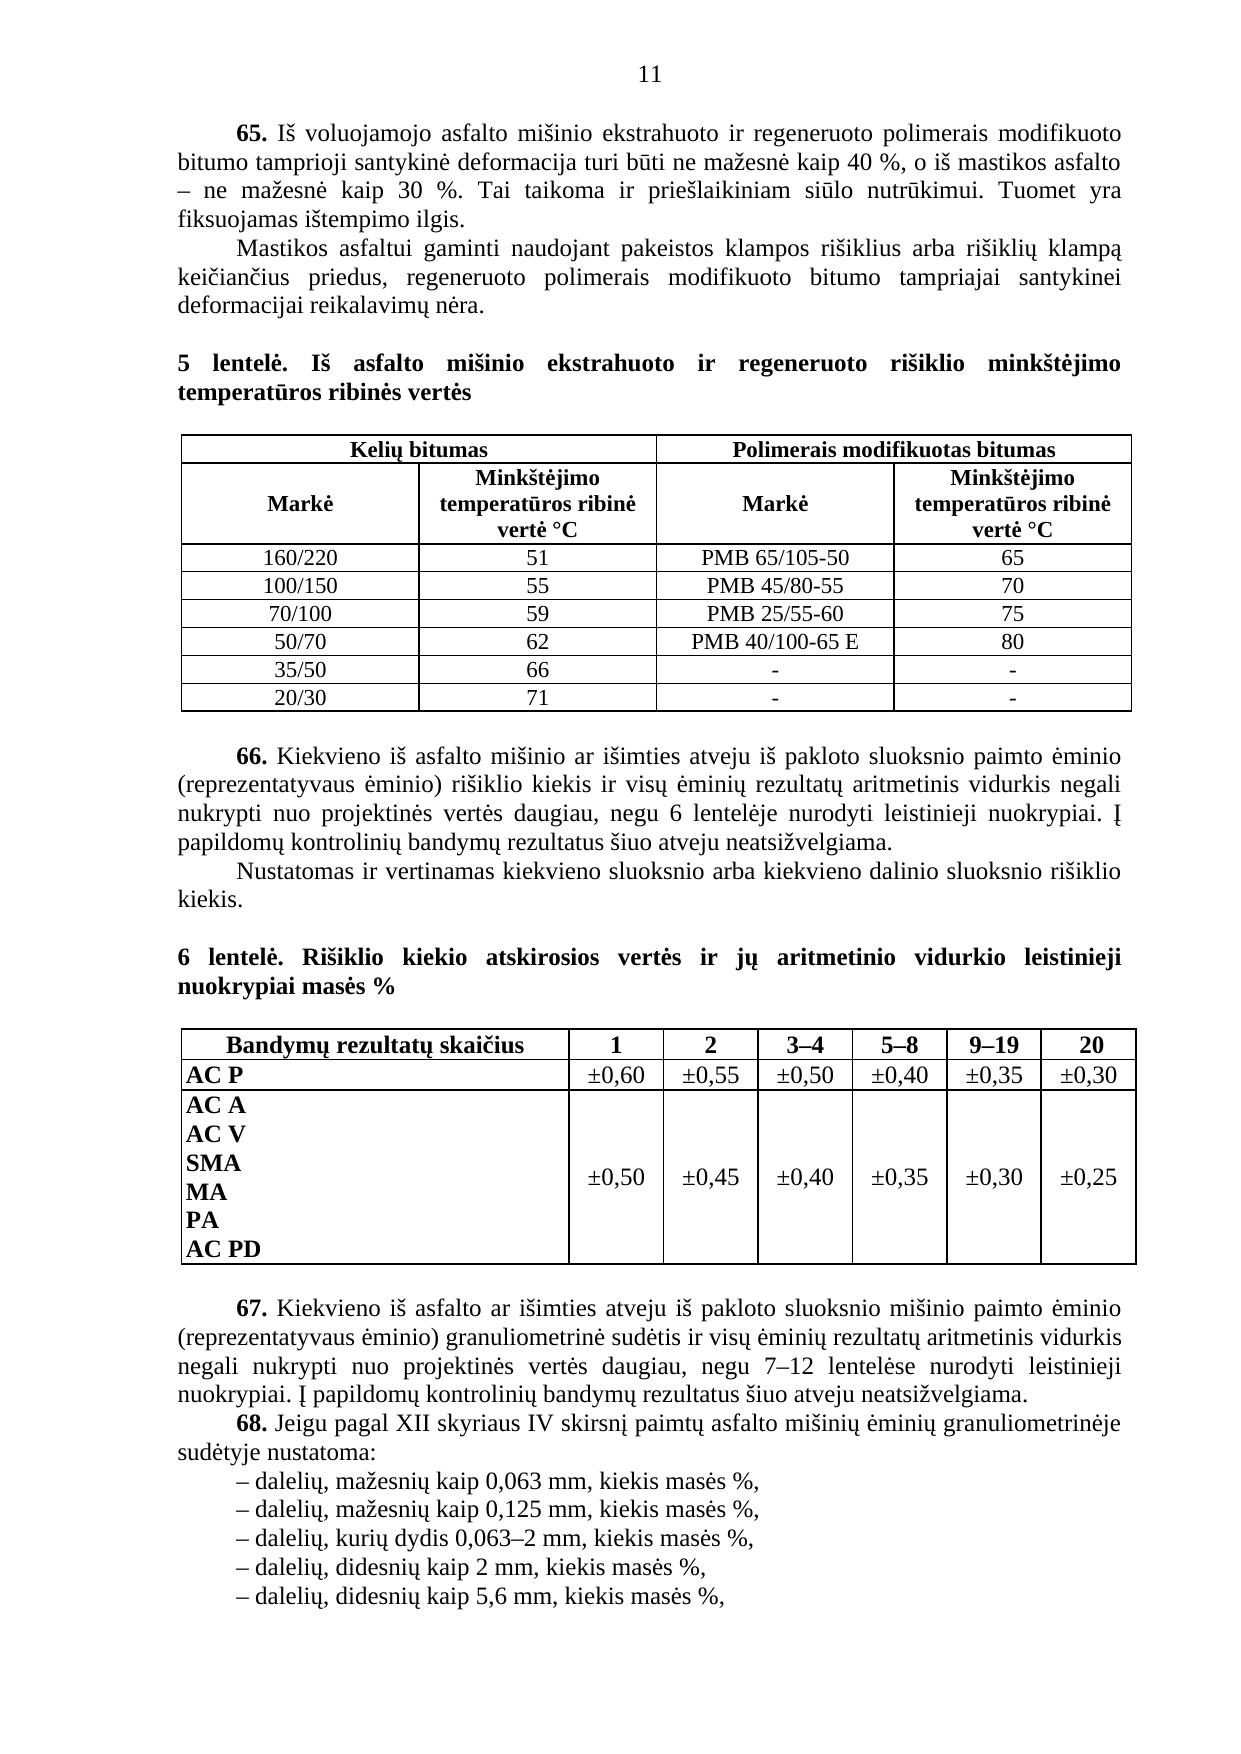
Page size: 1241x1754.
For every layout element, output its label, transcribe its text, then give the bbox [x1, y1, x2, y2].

table_header 3–4 [848, 1030, 852, 1058]
table_cell 20/30 [182, 684, 186, 710]
table_cell ±0,45 [664, 1091, 757, 1263]
text 6 lentelė. Rišiklio kiekio atskirosios vertės ir jų aritmetinio vidurkio leistinieji nuokrypiai masės % [177, 942, 1122, 999]
table_cell 35/50 [182, 656, 186, 682]
table_cell ±0,50 [570, 1091, 663, 1263]
table_cell 65 [1127, 545, 1131, 571]
table_cell - [657, 656, 661, 682]
text – dalelių, mažesnių kaip 0,125 mm, kiekis masės %, [177, 1494, 1122, 1523]
table_cell ±0,25 [1042, 1091, 1135, 1263]
table_cell 62 [652, 628, 656, 654]
table_cell 55 [652, 572, 656, 599]
table_cell ±0,60 [659, 1060, 663, 1089]
table_cell ±0,35 [853, 1091, 946, 1263]
table_cell - [657, 684, 661, 710]
table_cell AC P [182, 1060, 186, 1089]
table_cell 70 [1127, 572, 1131, 599]
table_cell 80 [1127, 628, 1131, 654]
text 65. Iš voluojamojo asfalto mišinio ekstrahuoto ir regeneruoto polimerais modifikuoto bitumo tamprioji santykinė deformacija turi būti ne mažesnė kaip 40 %, o iš mastikos asfalto – ne mažesnė kaip 30 %. Tai taikoma ir priešlaikiniam siūlo nutrūkimui. Tuomet yra fiksuojamas ištempimo ilgis. [177, 118, 1122, 233]
table_cell AC A AC V SMA MA PA AC PD [182, 1091, 186, 1263]
table_cell Markė [182, 464, 418, 543]
text 68. Jeigu pagal XII skyriaus IV skirsnį paimtų asfalto mišinių ėminių granuliometrinėje sudėtyje nustatoma: [177, 1408, 1122, 1466]
table_header 1 [659, 1030, 663, 1058]
text – dalelių, didesnių kaip 2 mm, kiekis masės %, [177, 1552, 1122, 1581]
text 5 lentelė. Iš asfalto mišinio ekstrahuoto ir regeneruoto rišiklio minkštėjimo temperatūros ribinės vertės [177, 348, 1122, 406]
table_cell ±0,50 [848, 1060, 852, 1089]
table_cell 59 [652, 600, 656, 627]
table_cell ±0,40 [759, 1091, 852, 1263]
text Mastikos asfaltui gaminti naudojant pakeistos klampos rišiklius arba rišiklių klampą keičiančius priedus, regeneruoto polimerais modifikuoto bitumo tampriajai santykinei deformacijai reikalavimų nėra. [177, 233, 1122, 319]
text – dalelių, mažesnių kaip 0,063 mm, kiekis masės %, [177, 1466, 1122, 1494]
table_cell ±0,30 [948, 1091, 1040, 1263]
text – dalelių, kurių dydis 0,063–2 mm, kiekis masės %, [177, 1523, 1122, 1552]
table_cell - [1127, 656, 1131, 682]
text 67. Kiekvieno iš asfalto ar išimties atveju iš pakloto sluoksnio mišinio paimto ėminio (reprezentatyvaus ėminio) granuliometrinė sudėtis ir visų ėminių rezultatų aritmetinis vidurkis negali nukrypti nuo projektinės vertės daugiau, negu 7–12 lentelėse nurodyti leistinieji nuokrypiai. Į papildomų kontrolinių bandymų rezultatus šiuo atveju neatsižvelgiama. [177, 1293, 1122, 1408]
text 66. Kiekvieno iš asfalto mišinio ar išimties atveju iš pakloto sluoksnio paimto ėminio (reprezentatyvaus ėminio) rišiklio kiekis ir visų ėminių rezultatų aritmetinis vidurkis negali nukrypti nuo projektinės vertės daugiau, negu 6 lentelėje nurodyti leistinieji nuokrypiai. Į papildomų kontrolinių bandymų rezultatus šiuo atveju neatsižvelgiama. [177, 741, 1122, 856]
table_cell 51 [652, 545, 656, 571]
table_cell 50/70 [182, 628, 186, 654]
table_cell Markė [657, 464, 893, 543]
table_cell 66 [652, 656, 656, 682]
table_cell 75 [1127, 600, 1131, 627]
table_cell 71 [652, 684, 656, 710]
text – dalelių, didesnių kaip 5,6 mm, kiekis masės %, [177, 1581, 1122, 1609]
text Nustatomas ir vertinamas kiekvieno sluoksnio arba kiekvieno dalinio sluoksnio rišiklio kiekis. [177, 856, 1122, 913]
table_cell - [1127, 684, 1131, 710]
